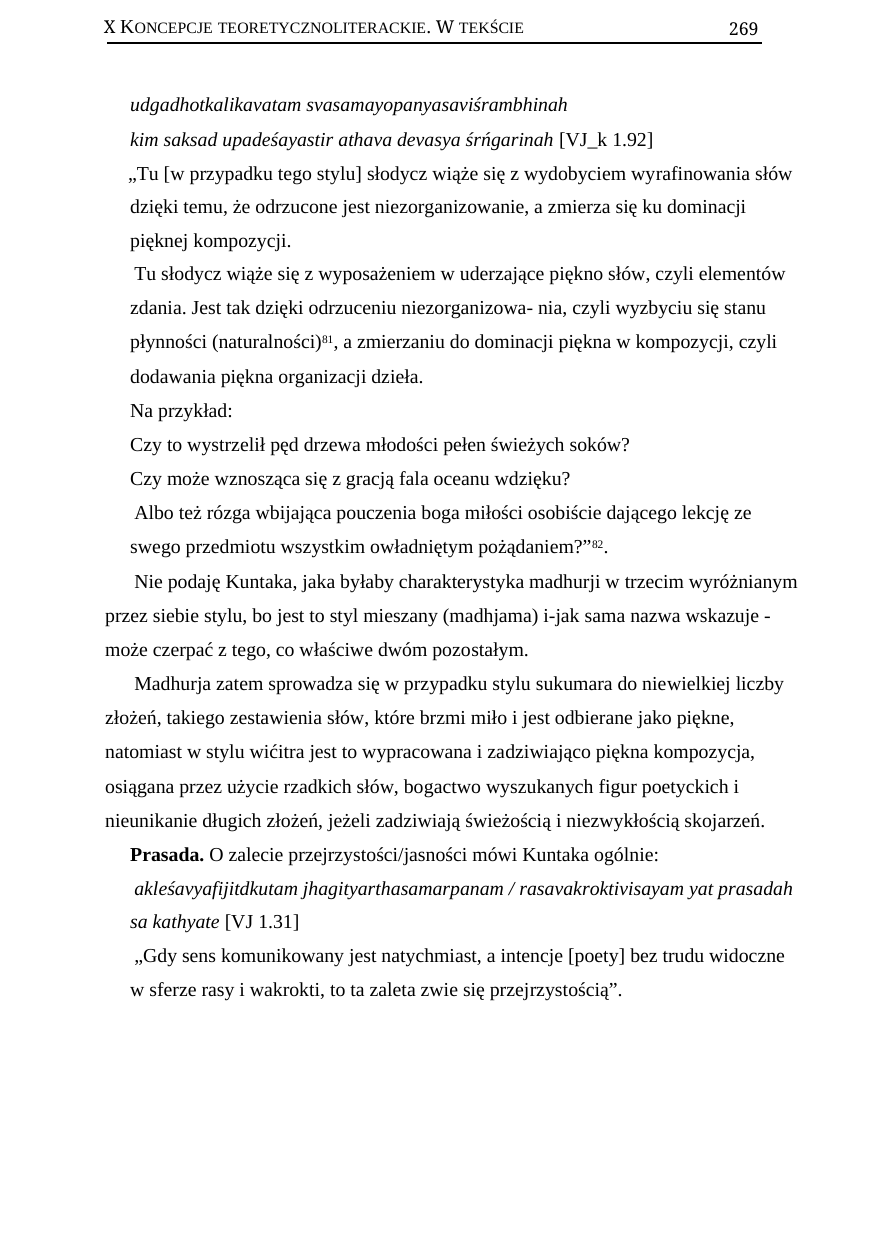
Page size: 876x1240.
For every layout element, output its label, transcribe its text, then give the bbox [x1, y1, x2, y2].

text Nie podaję Kuntaka, jaka byłaby charakterystyka madhurji w trzecim wyróżnianym przez siebie stylu, bo jest to styl mieszany (madhjama) i-jak sama nazwa wskazuje - może czerpać z tego, co właściwe dwóm pozo­stałym. [105, 569, 803, 661]
text 269 [729, 16, 765, 41]
text Tu słodycz wiąże się z wyposażeniem w uderzające piękno słów, czyli elementów zdania. Jest tak dzięki odrzuceniu niezorganizowa- nia, czyli wyzbyciu się stanu płynności (naturalności)81, a zmierzaniu do dominacji piękna w kompozycji, czyli dodawania piękna organi­zacji dzieła. [130, 262, 803, 387]
text Czy to wystrzelił pęd drzewa młodości pełen świeżych soków? [72, 433, 803, 456]
text akleśavyafijitdkutam jhagityarthasamarpanam / rasavakroktivisayam yat prasadah sa kathyate [VJ 1.31] [130, 877, 803, 933]
text udgadhotkalikavatam svasamayopanyasaviśrambhinah [72, 93, 803, 116]
text Prasada. O zalecie przejrzystości/jasności mówi Kuntaka ogólnie: [72, 843, 803, 866]
text Czy może wznosząca się z gracją fala oceanu wdzięku? [72, 467, 803, 490]
text kim saksad upadeśayastir athava devasya śrńgarinah [VJ_k 1.92] [72, 128, 803, 150]
text Albo też rózga wbijająca pouczenia boga miłości osobiście dającego lekcję ze swego przedmiotu wszystkim owładniętym pożądaniem?”82. [130, 501, 803, 558]
text „Tu [w przypadku tego stylu] słodycz wiąże się z wydobyciem wy­rafinowania słów dzięki temu, że odrzucone jest niezorganizowanie, a zmierza się ku dominacji pięknej kompozycji. [128, 162, 803, 251]
text Madhurja zatem sprowadza się w przypadku stylu sukumara do nie­wielkiej liczby złożeń, takiego zestawienia słów, które brzmi miło i jest odbierane jako piękne, natomiast w stylu wićitra jest to wypracowana i za­dziwiająco piękna kompozycja, osiągana przez użycie rzadkich słów, bo­gactwo wyszukanych figur poetyckich i nieunikanie długich złożeń, jeżeli zadziwiają świeżością i niezwykłością skojarzeń. [105, 672, 803, 832]
text Na przykład: [72, 399, 803, 422]
text X Koncepcje teoretycznoliterackie. W tekście [104, 15, 567, 39]
text „Gdy sens komunikowany jest natychmiast, a intencje [poety] bez trudu widoczne w sferze rasy i wakrokti, to ta zaleta zwie się przej­rzystością”. [130, 944, 803, 1001]
